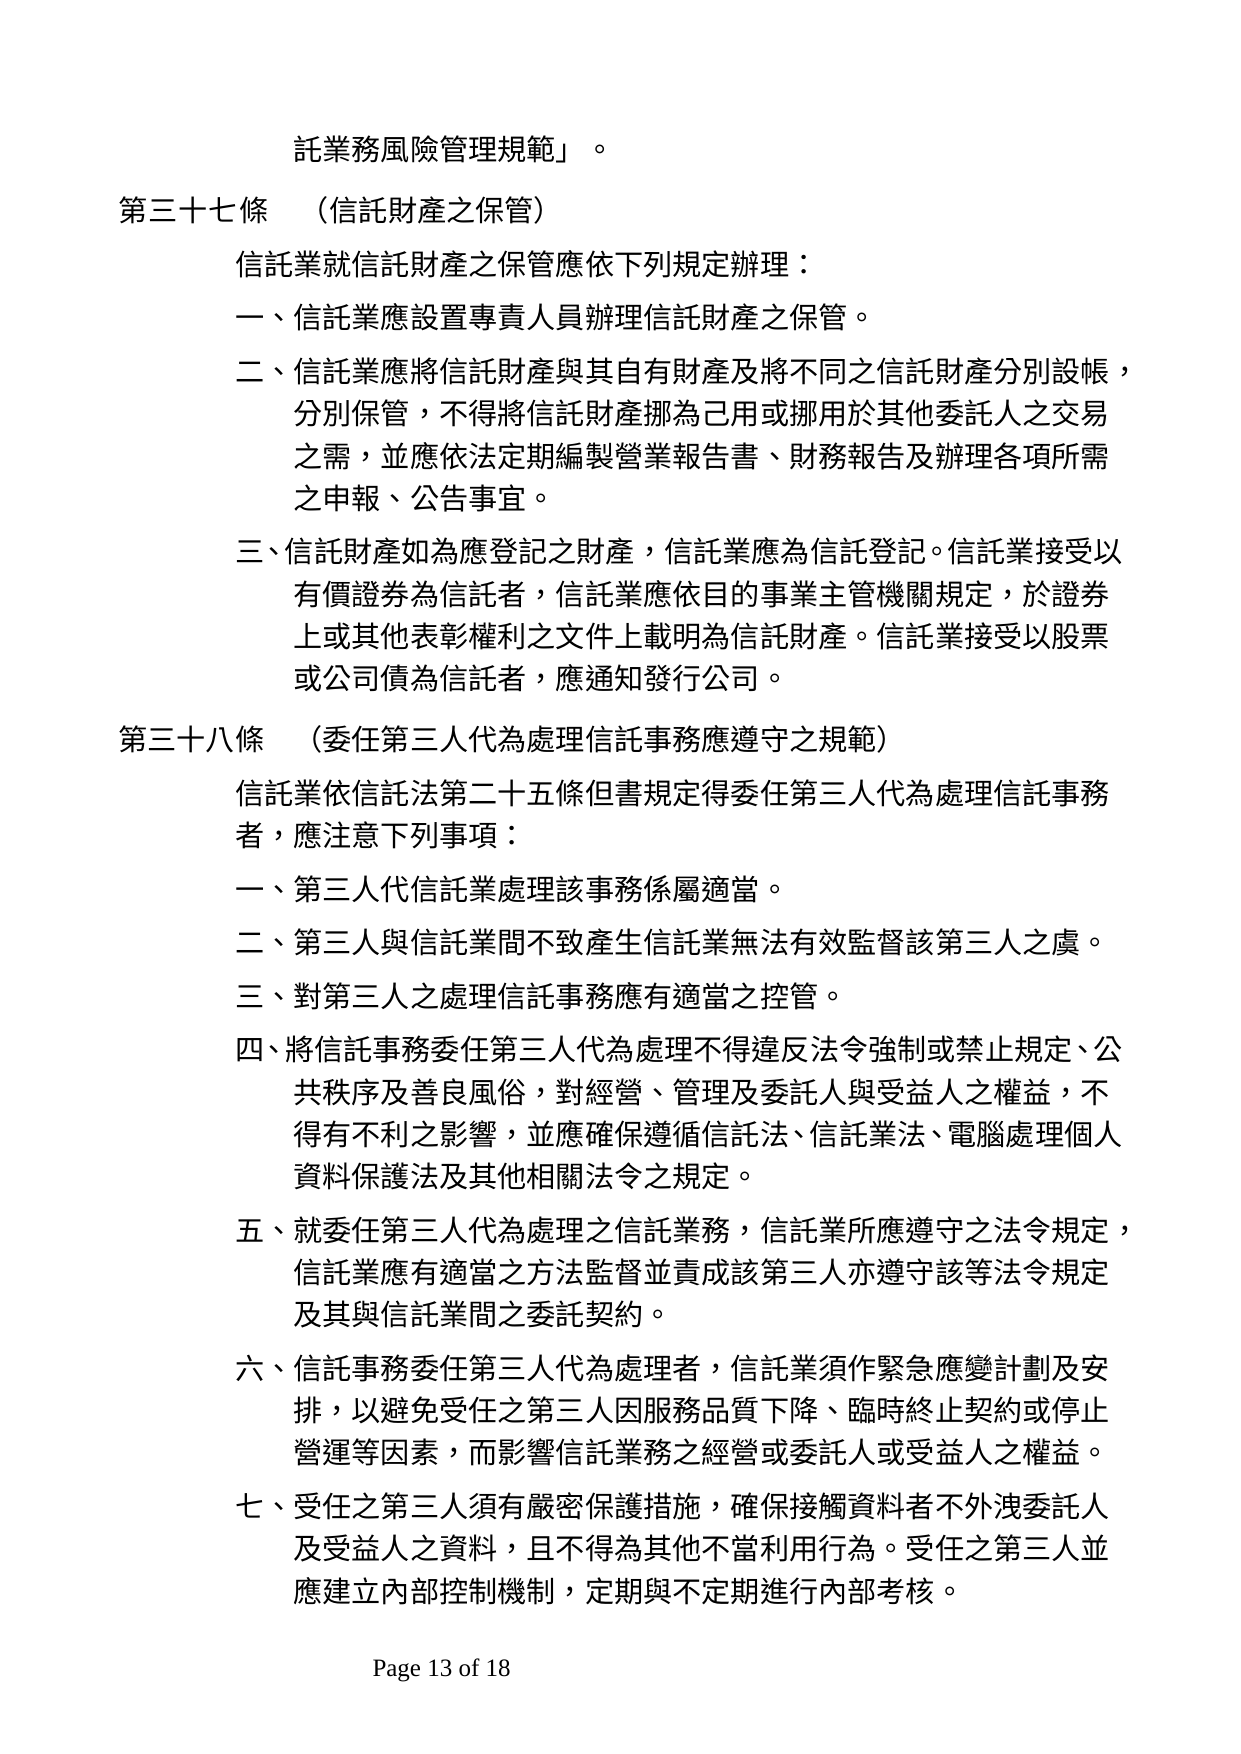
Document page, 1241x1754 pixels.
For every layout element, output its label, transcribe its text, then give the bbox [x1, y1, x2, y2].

text 一、信託業應設置專責人員辦理信託財產之保管。 [235, 295, 1122, 337]
text 第三十八條 （委任第三人代為處理信託事務應遵守之規範） [118, 717, 1122, 759]
text 一、第三人代信託業處理該事務係屬適當。 [235, 866, 1122, 909]
text 第三十七條 （信託財產之保管） [118, 188, 1122, 230]
text 三、信託財產如為應登記之財產，信託業應為信託登記。信託業接受以有價證券為信託者，信託業應依目的事業主管機關規定，於證券上或其他表彰權利之文件上載明為信託財產。信託業接受以股票或公司債為信託者，應通知發行公司。 [235, 529, 1122, 698]
text 信託業依信託法第二十五條但書規定得委任第三人代為處理信託事務者，應注意下列事項： [235, 771, 1122, 855]
text 二、信託業應將信託財產與其自有財產及將不同之信託財產分別設帳，分別保管，不得將信託財產挪為己用或挪用於其他委託人之交易之需，並應依法定期編製營業報告書、財務報告及辦理各項所需之申報、公告事宜。 [235, 349, 1122, 518]
text 五、就委任第三人代為處理之信託業務，信託業所應遵守之法令規定，信託業應有適當之方法監督並責成該第三人亦遵守該等法令規定及其與信託業間之委託契約。 [235, 1207, 1122, 1334]
text 七、受任之第三人須有嚴密保護措施，確保接觸資料者不外洩委託人及受益人之資料，且不得為其他不當利用行為。受任之第三人並應建立內部控制機制，定期與不定期進行內部考核。 [235, 1484, 1122, 1611]
text 信託業就信託財產之保管應依下列規定辦理： [235, 242, 1122, 284]
text 四、將信託事務委任第三人代為處理不得違反法令強制或禁止規定、公共秩序及善良風俗，對經營、管理及委託人與受益人之權益，不得有不利之影響，並應確保遵循信託法、信託業法、電腦處理個人資料保護法及其他相關法令之規定。 [235, 1027, 1122, 1196]
text 三、對第三人之處理信託事務應有適當之控管。 [235, 973, 1122, 1016]
text 六、信託事務委任第三人代為處理者，信託業須作緊急應變計劃及安排，以避免受任之第三人因服務品質下降、臨時終止契約或停止營運等因素，而影響信託業務之經營或委託人或受益人之權益。 [235, 1346, 1122, 1472]
text 託業務風險管理規範」。 [235, 127, 1122, 169]
text 二、第三人與信託業間不致產生信託業無法有效監督該第三人之虞。 [235, 920, 1122, 962]
